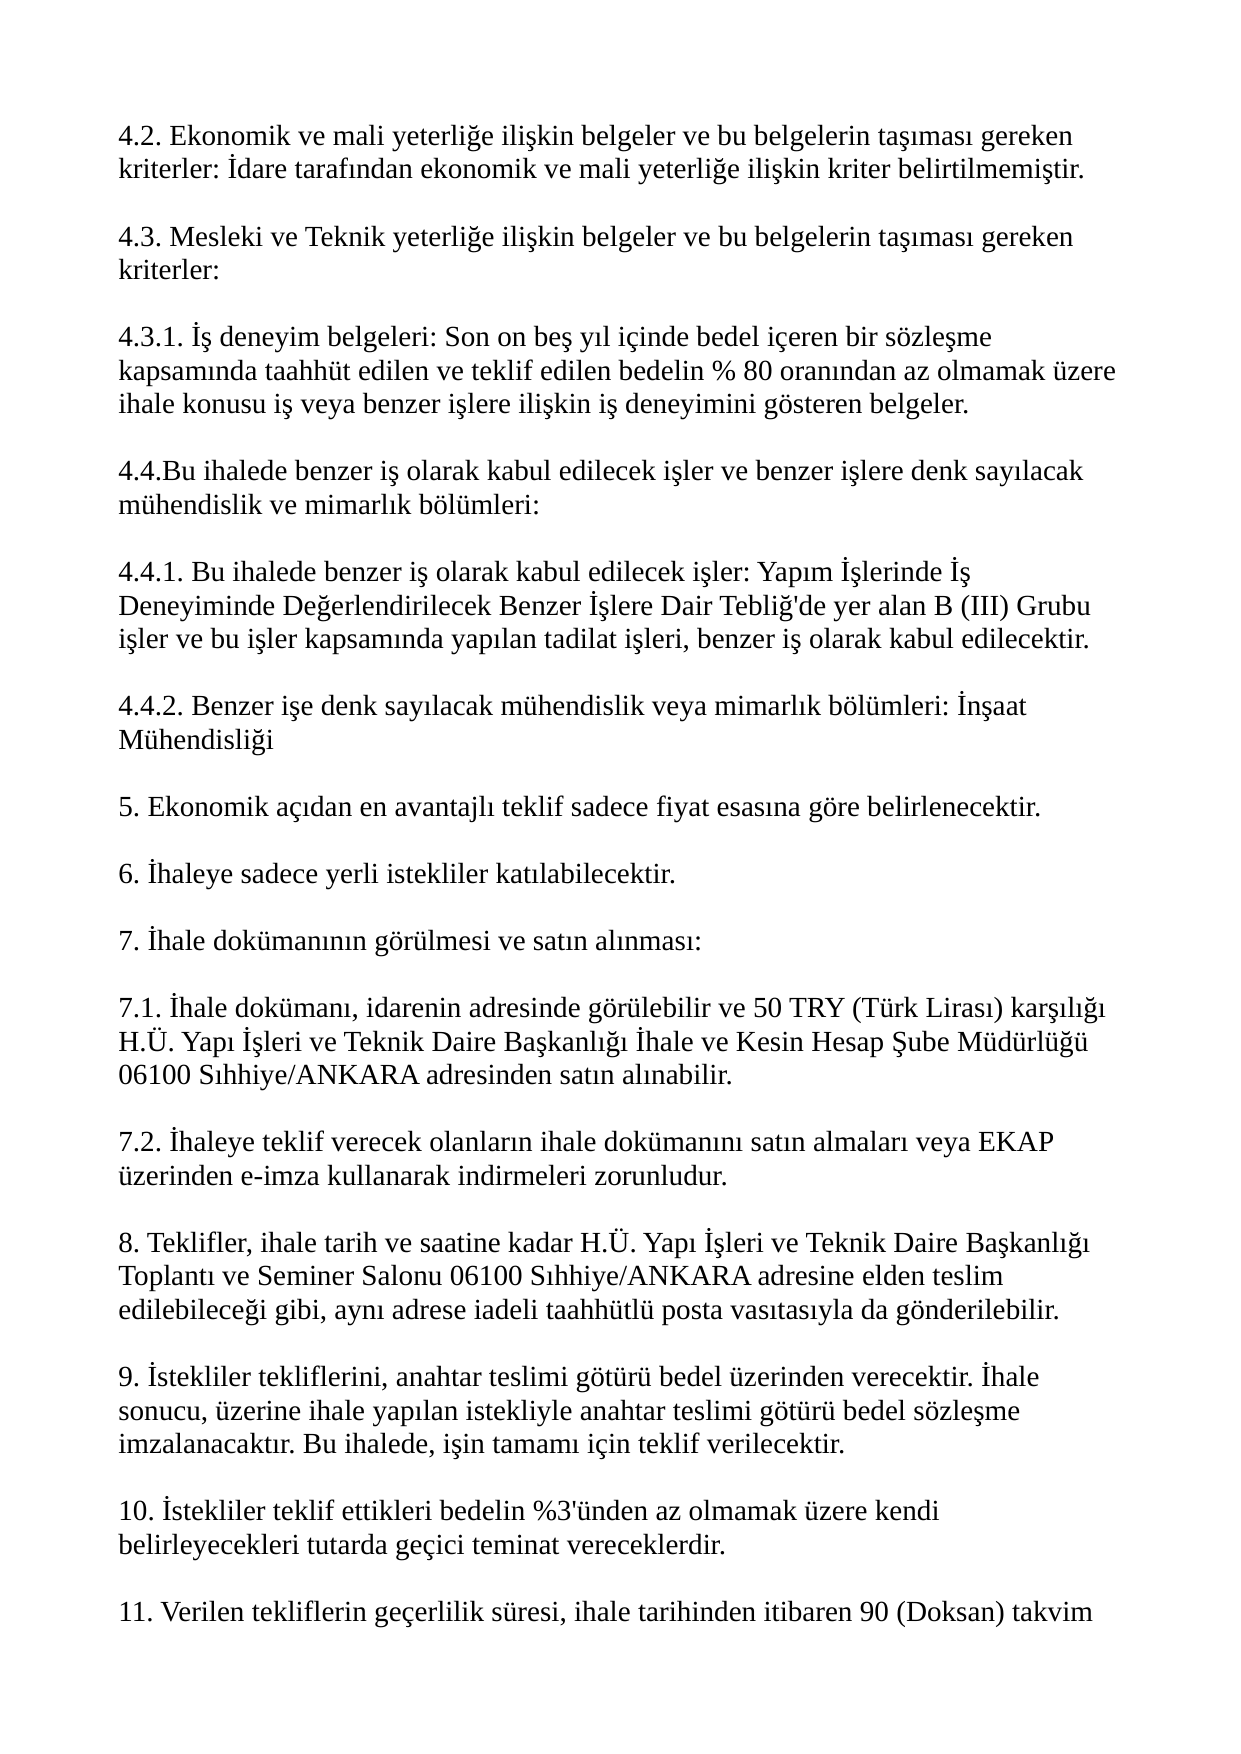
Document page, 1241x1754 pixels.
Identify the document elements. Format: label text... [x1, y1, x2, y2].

text 11. Verilen tekliflerin geçerlilik süresi, ihale tarihinden itibaren 90 (Doksan) takvim [118, 1594, 1122, 1627]
text 7.1. İhale dokümanı, idarenin adresinde görülebilir ve 50 TRY (Türk Lirası) karşılığı H.Ü. Yapı İşleri ve Teknik Daire Başkanlığı İhale ve Kesin Hesap Şube Müdürlüğü 06100 Sıhhiye/ANKARA adresinden satın alınabilir. [118, 990, 1122, 1091]
text 4.3.1. İş deneyim belgeleri: Son on beş yıl içinde bedel içeren bir sözleşme kapsamında taahhüt edilen ve teklif edilen bedelin % 80 oranından az olmamak üzere ihale konusu iş veya benzer işlere ilişkin iş deneyimini gösteren belgeler. [118, 319, 1122, 420]
text 4.4.1. Bu ihalede benzer iş olarak kabul edilecek işler: Yapım İşlerinde İş Deneyiminde Değerlendirilecek Benzer İşlere Dair Tebliğ'de yer alan B (III) Grubu işler ve bu işler kapsamında yapılan tadilat işleri, benzer iş olarak kabul edilecektir. [118, 554, 1122, 655]
text 10. İstekliler teklif ettikleri bedelin %3'ünden az olmamak üzere kendi belirleyecekleri tutarda geçici teminat vereceklerdir. [118, 1493, 1122, 1560]
text 4.3. Mesleki ve Teknik yeterliğe ilişkin belgeler ve bu belgelerin taşıması gereken kriterler: [118, 219, 1122, 286]
text 8. Teklifler, ihale tarih ve saatine kadar H.Ü. Yapı İşleri ve Teknik Daire Başkanlığı Toplantı ve Seminer Salonu 06100 Sıhhiye/ANKARA adresine elden teslim edilebileceği gibi, aynı adrese iadeli taahhütlü posta vasıtasıyla da gönderilebilir. [118, 1225, 1122, 1326]
text 5. Ekonomik açıdan en avantajlı teklif sadece fiyat esasına göre belirlenecektir. [118, 789, 1122, 822]
text 9. İstekliler tekliflerini, anahtar teslimi götürü bedel üzerinden verecektir. İhale sonucu, üzerine ihale yapılan istekliyle anahtar teslimi götürü bedel sözleşme imzalanacaktır. Bu ihalede, işin tamamı için teklif verilecektir. [118, 1359, 1122, 1460]
text 7. İhale dokümanının görülmesi ve satın alınması: [118, 923, 1122, 957]
text 4.2. Ekonomik ve mali yeterliğe ilişkin belgeler ve bu belgelerin taşıması gereken kriterler: İdare tarafından ekonomik ve mali yeterliğe ilişkin kriter belirtilmemiştir. [118, 118, 1122, 185]
text 4.4.Bu ihalede benzer iş olarak kabul edilecek işler ve benzer işlere denk sayılacak mühendislik ve mimarlık bölümleri: [118, 453, 1122, 521]
text 6. İhaleye sadece yerli istekliler katılabilecektir. [118, 856, 1122, 889]
text 7.2. İhaleye teklif verecek olanların ihale dokümanını satın almaları veya EKAP üzerinden e-imza kullanarak indirmeleri zorunludur. [118, 1124, 1122, 1191]
text 4.4.2. Benzer işe denk sayılacak mühendislik veya mimarlık bölümleri: İnşaat Mühendisliği [118, 688, 1122, 755]
